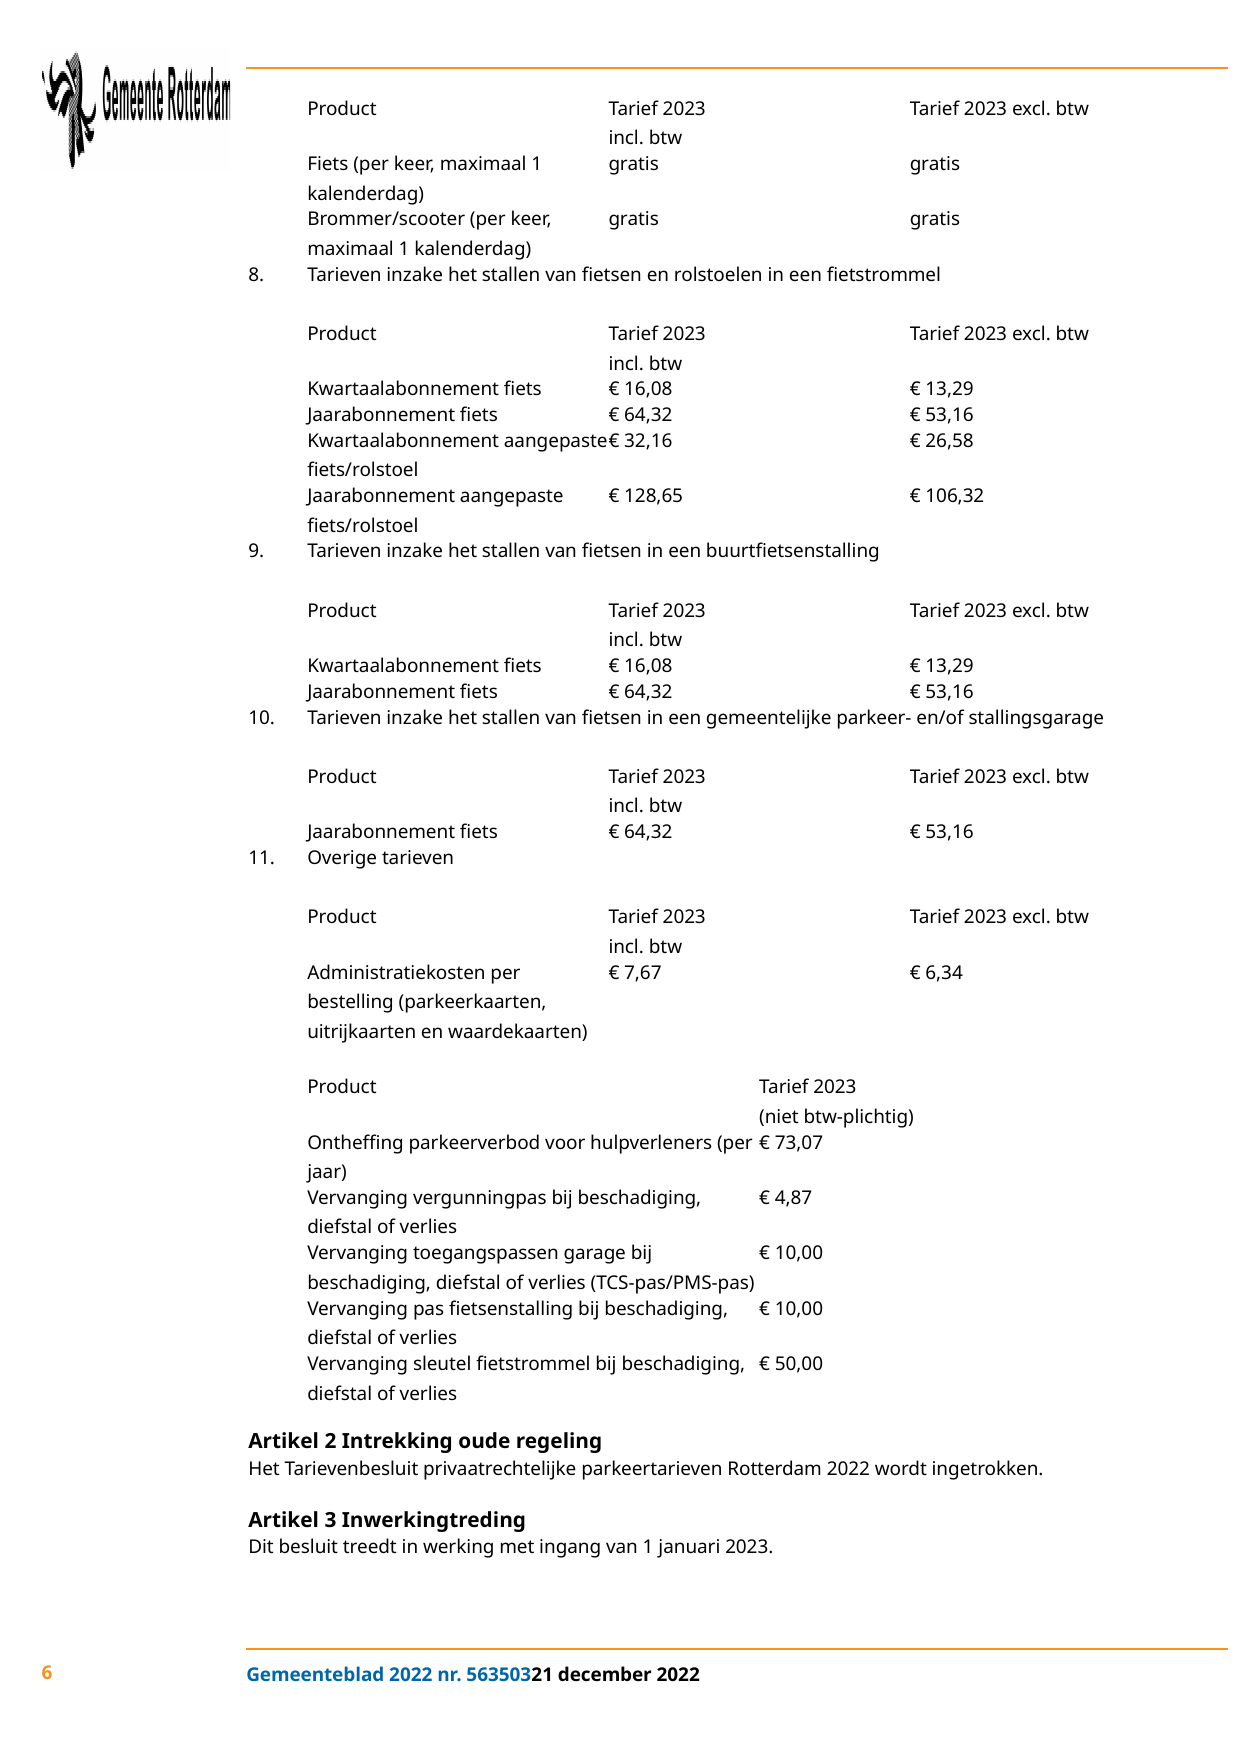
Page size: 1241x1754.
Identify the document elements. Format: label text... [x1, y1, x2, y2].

table_cell € 73,07 [759, 1129, 1211, 1184]
table_cell € 6,34 [910, 959, 1211, 1044]
table_cell € 50,00 [759, 1350, 1211, 1405]
table_cell Jaarabonnement fiets [307, 401, 608, 427]
table_header Tarief 2023 excl. btw [910, 597, 1211, 652]
table_header Product [307, 95, 608, 150]
picture [41, 47, 231, 172]
table_cell € 64,32 [608, 819, 909, 844]
table_cell Kwartaalabonnement fiets [307, 376, 608, 401]
table_cell € 106,32 [910, 482, 1211, 538]
table_header Tarief 2023 incl. btw [608, 597, 909, 652]
table_cell Kwartaalabonnement aangepaste fiets/rolstoel [307, 427, 608, 482]
text Dit besluit treedt in werking met ingang van 1 januari 2023. [248, 1534, 1152, 1559]
table_cell Administratiekosten per bestelling (parkeerkaarten, uitrijkaarten en waardekaarten) [307, 959, 608, 1044]
table_header Product [307, 597, 608, 652]
table_cell € 53,16 [910, 678, 1211, 704]
list Tarieven inzake het stallen van fietsen in een buurtfietsenstalling [248, 538, 1152, 563]
text Artikel 2 Intrekking oude regeling [248, 1426, 1152, 1455]
table_cell Jaarabonnement aangepaste fiets/rolstoel [307, 482, 608, 538]
table_cell Ontheffing parkeerverbod voor hulpverleners (per jaar) [307, 1129, 759, 1184]
table_cell Vervanging pas fietsenstalling bij beschadiging, diefstal of verlies [307, 1295, 759, 1350]
table_cell € 13,29 [910, 376, 1211, 401]
table_header Product [307, 1074, 759, 1129]
table_header Product [307, 904, 608, 959]
table_cell Fiets (per keer, maximaal 1 kalenderdag) [307, 150, 608, 206]
table_header Product [307, 320, 608, 376]
text Het Tarievenbesluit privaatrechtelijke parkeertarieven Rotterdam 2022 wordt ingetrokken. [248, 1455, 1152, 1481]
table_cell € 16,08 [608, 652, 909, 678]
table_cell € 7,67 [608, 959, 909, 1044]
table_cell € 26,58 [910, 427, 1211, 482]
table_cell gratis [608, 150, 909, 206]
table_cell € 64,32 [608, 678, 909, 704]
table_cell Vervanging vergunningpas bij beschadiging, diefstal of verlies [307, 1184, 759, 1239]
table_cell gratis [608, 206, 909, 261]
list Tarieven inzake het stallen van fietsen in een gemeentelijke parkeer- en/of stallingsgarage [248, 704, 1152, 729]
table_header Tarief 2023 excl. btw [910, 904, 1211, 959]
table_cell gratis [910, 150, 1211, 206]
table_cell € 13,29 [910, 652, 1211, 678]
table_cell € 64,32 [608, 401, 909, 427]
table_cell € 4,87 [759, 1184, 1211, 1239]
table_header Tarief 2023 incl. btw [608, 763, 909, 818]
list Overige tarieven [248, 844, 1152, 870]
table_cell Vervanging toegangspassen garage bij beschadiging, diefstal of verlies (TCS-pas/PMS-pas) [307, 1240, 759, 1295]
table_header Tarief 2023 excl. btw [910, 763, 1211, 818]
table_cell € 32,16 [608, 427, 909, 482]
table_cell Kwartaalabonnement fiets [307, 652, 608, 678]
table_header Tarief 2023 (niet btw-plichtig) [759, 1074, 1211, 1129]
list Tarieven inzake het stallen van fietsen en rolstoelen in een fietstrommel [248, 261, 1152, 287]
table_header Tarief 2023 excl. btw [910, 95, 1211, 150]
table_cell € 53,16 [910, 401, 1211, 427]
table_header Tarief 2023 incl. btw [608, 95, 909, 150]
table_cell € 53,16 [910, 819, 1211, 844]
table_header Tarief 2023 incl. btw [608, 904, 909, 959]
table_header Tarief 2023 incl. btw [608, 320, 909, 376]
table_cell € 16,08 [608, 376, 909, 401]
table_cell € 10,00 [759, 1295, 1211, 1350]
text Artikel 3 Inwerkingtreding [248, 1505, 1152, 1534]
table_header Tarief 2023 excl. btw [910, 320, 1211, 376]
table_cell € 10,00 [759, 1240, 1211, 1295]
table_cell Jaarabonnement fiets [307, 678, 608, 704]
table_cell Vervanging sleutel fietstrommel bij beschadiging, diefstal of verlies [307, 1350, 759, 1405]
table_cell gratis [910, 206, 1211, 261]
table_cell € 128,65 [608, 482, 909, 538]
table_cell Jaarabonnement fiets [307, 819, 608, 844]
table_cell Brommer/scooter (per keer, maximaal 1 kalenderdag) [307, 206, 608, 261]
table_header Product [307, 763, 608, 818]
